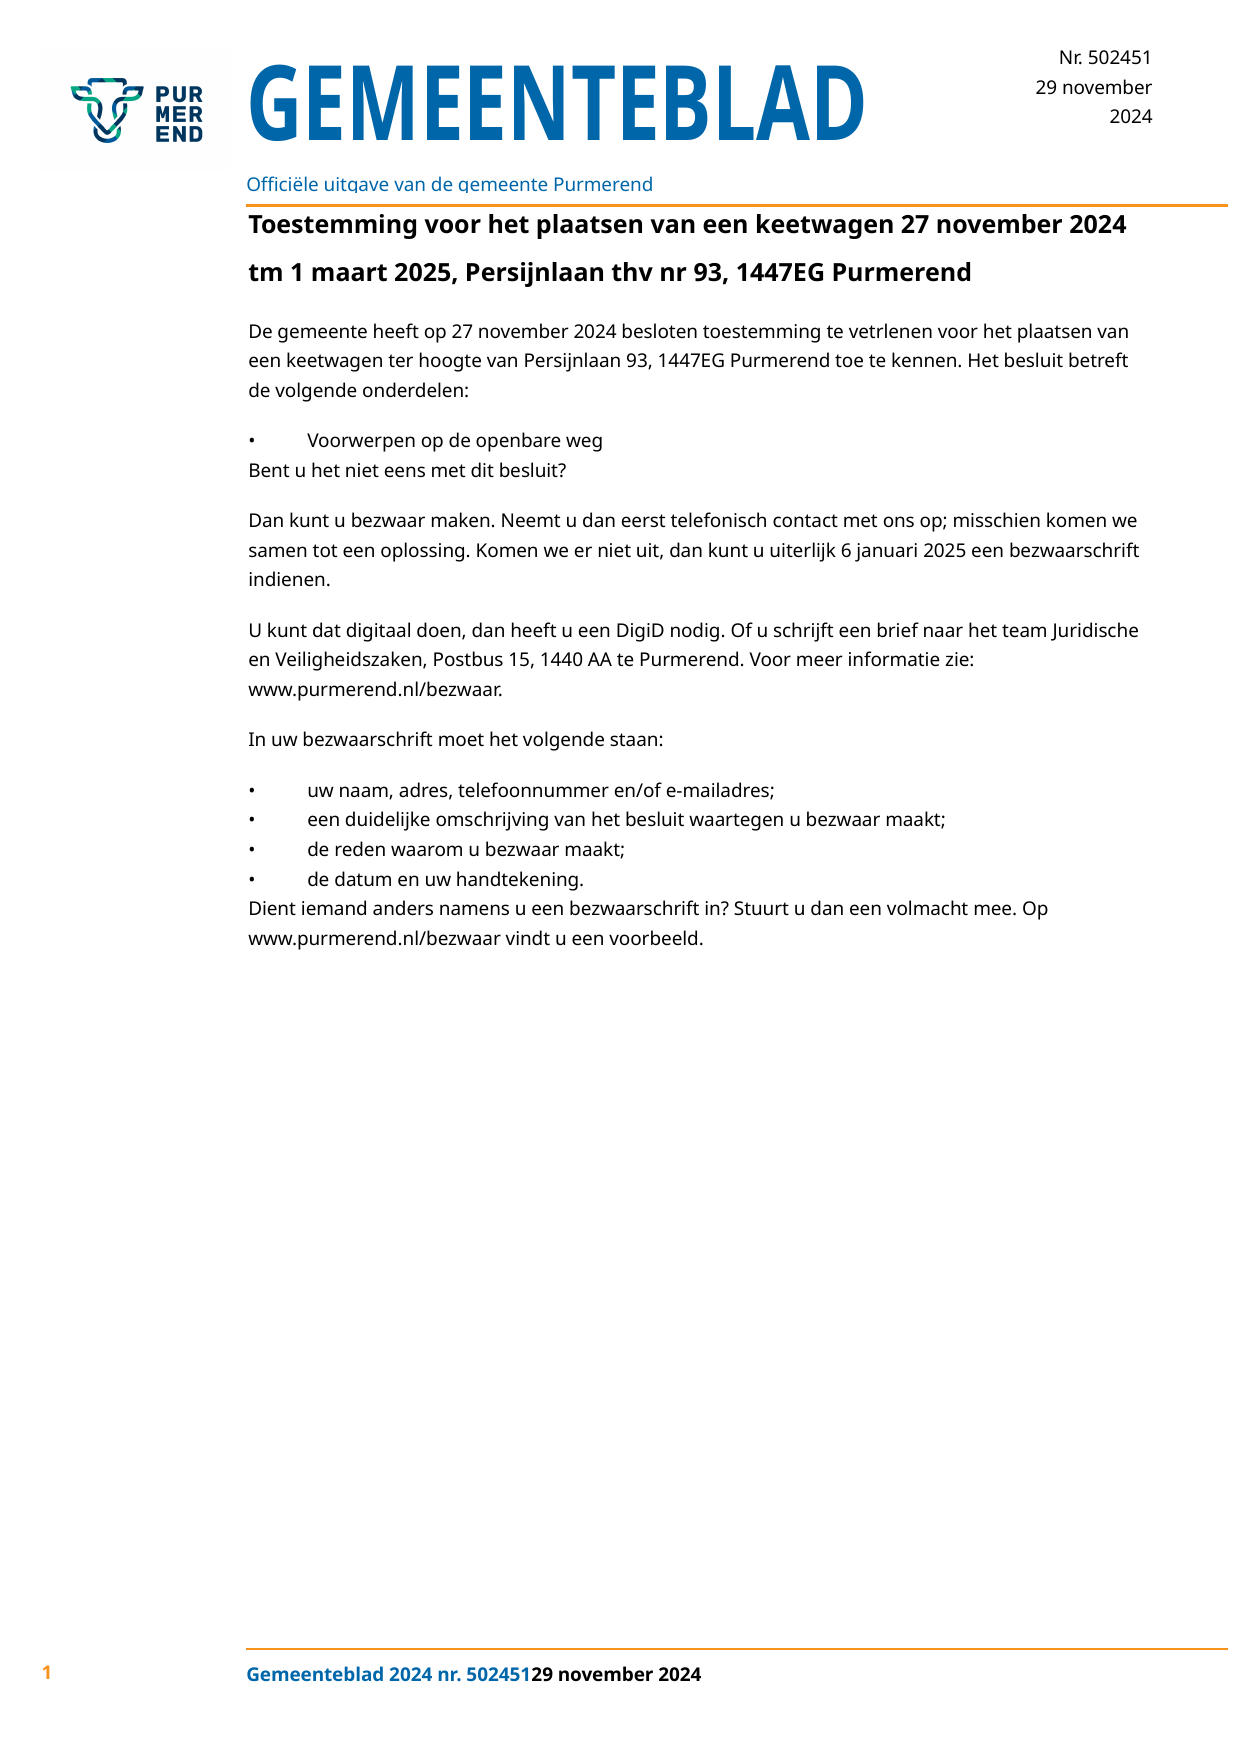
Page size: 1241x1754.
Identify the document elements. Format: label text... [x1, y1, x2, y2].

list de reden waarom u bezwaar maakt; [248, 836, 1152, 862]
list Voorwerpen op de openbare weg [248, 427, 1152, 453]
text Bent u het niet eens met dit besluit? [248, 457, 1152, 483]
text Dient iemand anders namens u een bezwaarschrift in? Stuurt u dan een volmacht mee. Op www.purmerend.nl/bezwaar vindt u een voorbeeld. [248, 895, 1152, 951]
text In uw bezwaarschrift moet het volgende staan: [248, 727, 1152, 752]
text De gemeente heeft op 27 november 2024 besloten toestemming te vetrlenen voor het plaatsen van een keetwagen ter hoogte van Persijnlaan 93, 1447EG Purmerend toe te kennen. Het besluit betreft de volgende onderdelen: [248, 318, 1152, 403]
text Dan kunt u bezwaar maken. Neemt u dan eerst telefonisch contact met ons op; misschien komen we samen tot een oplossing. Komen we er niet uit, dan kunt u uiterlijk 6 januari 2025 een bezwaarschrift indienen. [248, 507, 1152, 592]
text U kunt dat digitaal doen, dan heeft u een DigiD nodig. Of u schrijft een brief naar het team Juridische en Veiligheidszaken, Postbus 15, 1440 AA te Purmerend. Voor meer informatie zie: www.purmerend.nl/bezwaar. [248, 617, 1152, 702]
list een duidelijke omschrijving van het besluit waartegen u bezwaar maakt; [248, 807, 1152, 832]
list de datum en uw handtekening. [248, 866, 1152, 892]
list uw naam, adres, telefoonnummer en/of e-mailadres; [248, 777, 1152, 803]
text Toestemming voor het plaatsen van een keetwagen 27 november 2024 tm 1 maart 2025, Persijnlaan thv nr 93, 1447EG Purmerend [248, 207, 1152, 288]
picture [41, 47, 231, 172]
